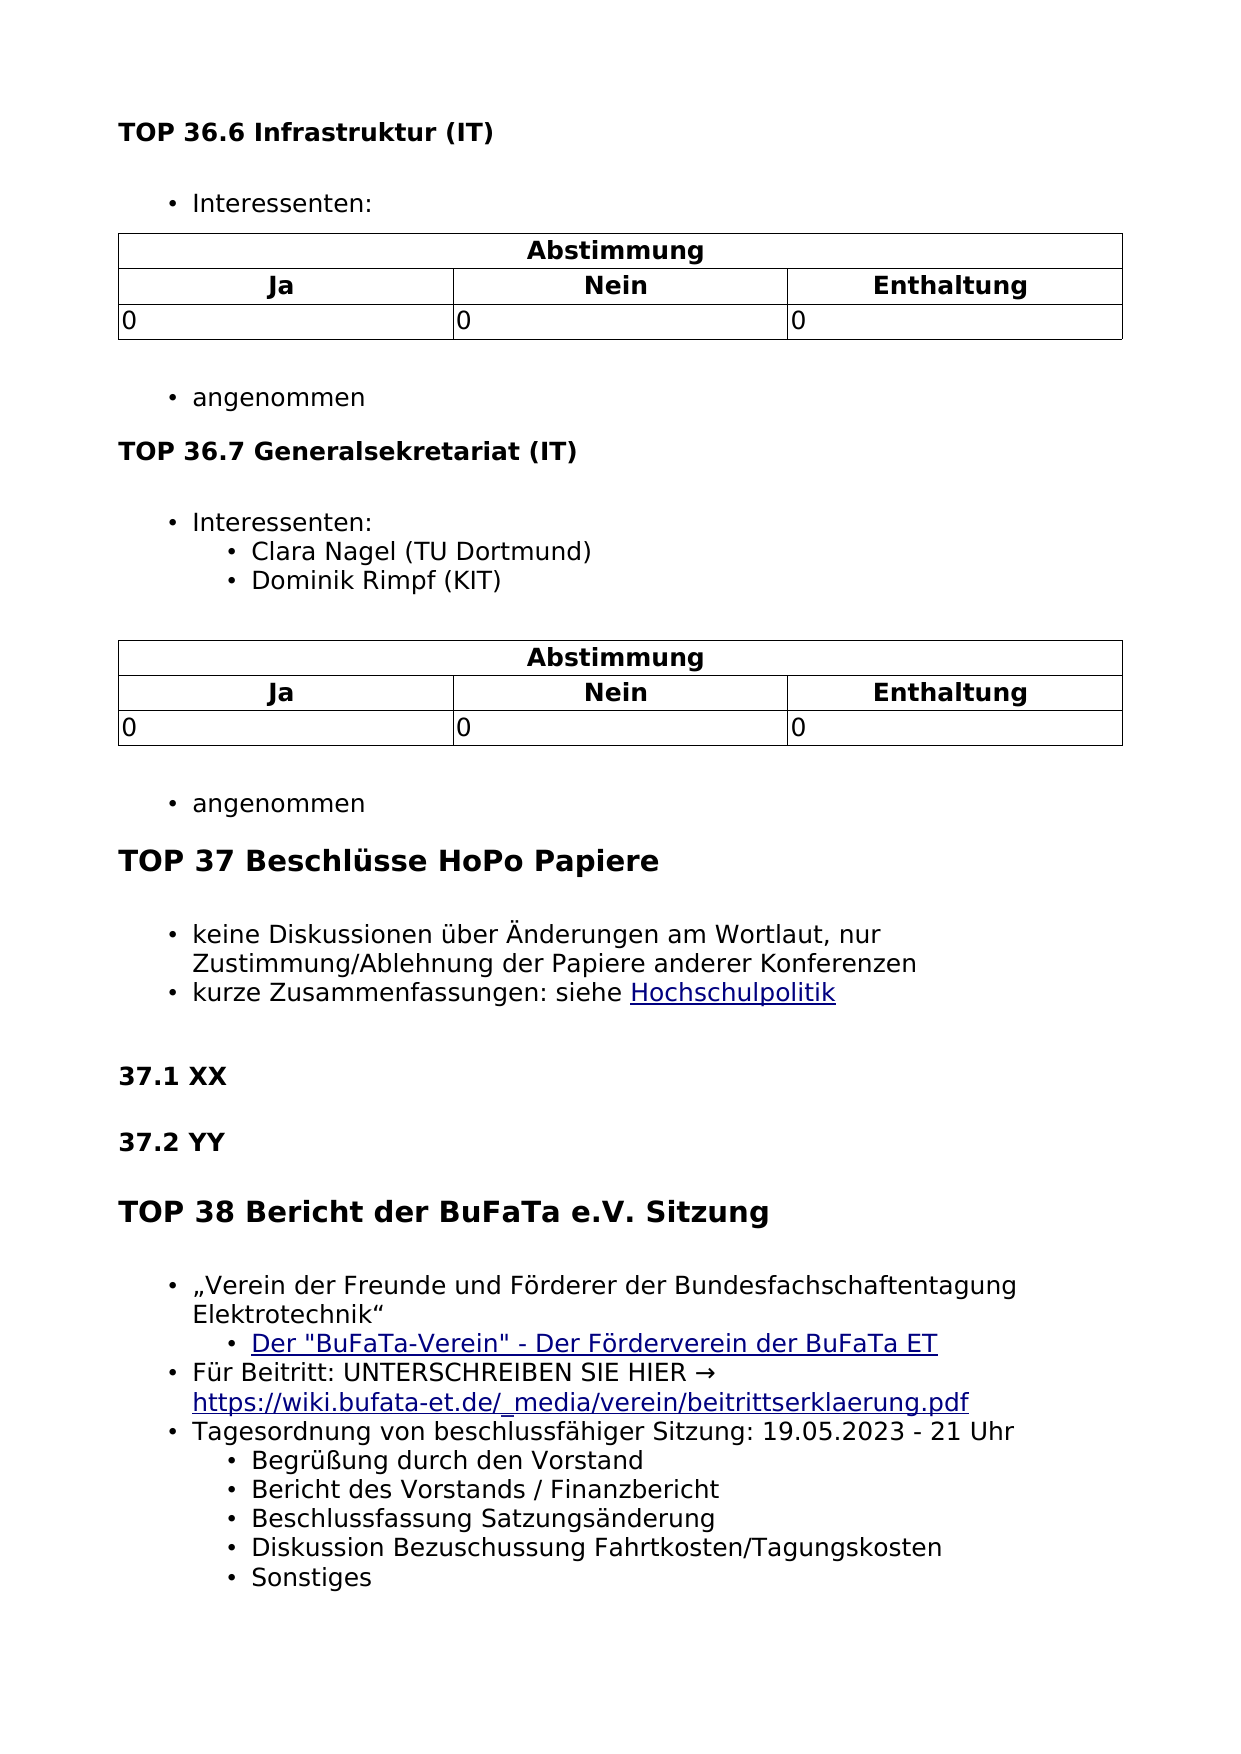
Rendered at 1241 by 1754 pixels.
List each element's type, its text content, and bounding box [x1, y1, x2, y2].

list „Verein der Freunde und Förderer der Bundesfachschaftentagung Elektrotechnik“ [177, 1271, 1122, 1329]
table_cell 0 [788, 711, 1122, 745]
list angenommen [177, 790, 1122, 819]
table_cell 0 [454, 305, 787, 338]
list angenommen [177, 383, 1122, 412]
list Diskussion Bezuschussung Fahrtkosten/Tagungskosten [236, 1533, 1122, 1563]
list keine Diskussionen über Änderungen am Wortlaut, nur Zustimmung/Ablehnung der Papiere anderer Konferenzen [177, 920, 1122, 978]
list Clara Nagel (TU Dortmund) [236, 537, 1122, 567]
table_header Abstimmung [119, 641, 1122, 675]
list Tagesordnung von beschlussfähiger Sitzung: 19.05.2023 - 21 Uhr [177, 1417, 1122, 1446]
subtitle TOP 36.6 Infrastruktur (IT) [118, 118, 1122, 147]
subtitle 37.1 XX [118, 1062, 1122, 1091]
table_cell 0 [119, 711, 453, 745]
table_cell 0 [119, 305, 453, 338]
list Begrüßung durch den Vorstand [236, 1446, 1122, 1475]
list kurze Zusammenfassungen: siehe Hochschulpolitik [177, 978, 1122, 1007]
table_cell 0 [454, 711, 787, 745]
subtitle TOP 36.7 Generalsekretariat (IT) [118, 437, 1122, 466]
table_header Abstimmung [119, 234, 1122, 268]
table_cell Ja [119, 676, 453, 710]
list Bericht des Vorstands / Finanzbericht [236, 1475, 1122, 1504]
table_cell 0 [788, 305, 1122, 338]
list Interessenten: [177, 508, 1122, 537]
subtitle TOP 38 Bericht der BuFaTa e.V. Sitzung [118, 1195, 1122, 1229]
subtitle 37.2 YY [118, 1128, 1122, 1158]
list Sonstiges [236, 1563, 1122, 1592]
list Beschlussfassung Satzungsänderung [236, 1504, 1122, 1533]
table_cell Ja [119, 269, 453, 303]
subtitle TOP 37 Beschlüsse HoPo Papiere [118, 844, 1122, 878]
list Der "BuFaTa-Verein" - Der Förderverein der BuFaTa ET [236, 1329, 1122, 1358]
table_cell Nein [454, 676, 787, 710]
list Interessenten: [177, 189, 1122, 218]
table_cell Nein [454, 269, 787, 303]
list Für Beitritt: UNTERSCHREIBEN SIE HIER → https://wiki.bufata-et.de/_media/verein/beitrittserklaerung.pdf [177, 1358, 1122, 1417]
list Dominik Rimpf (KIT) [236, 567, 1122, 596]
table_cell Enthaltung [788, 676, 1122, 710]
table_cell Enthaltung [788, 269, 1122, 303]
